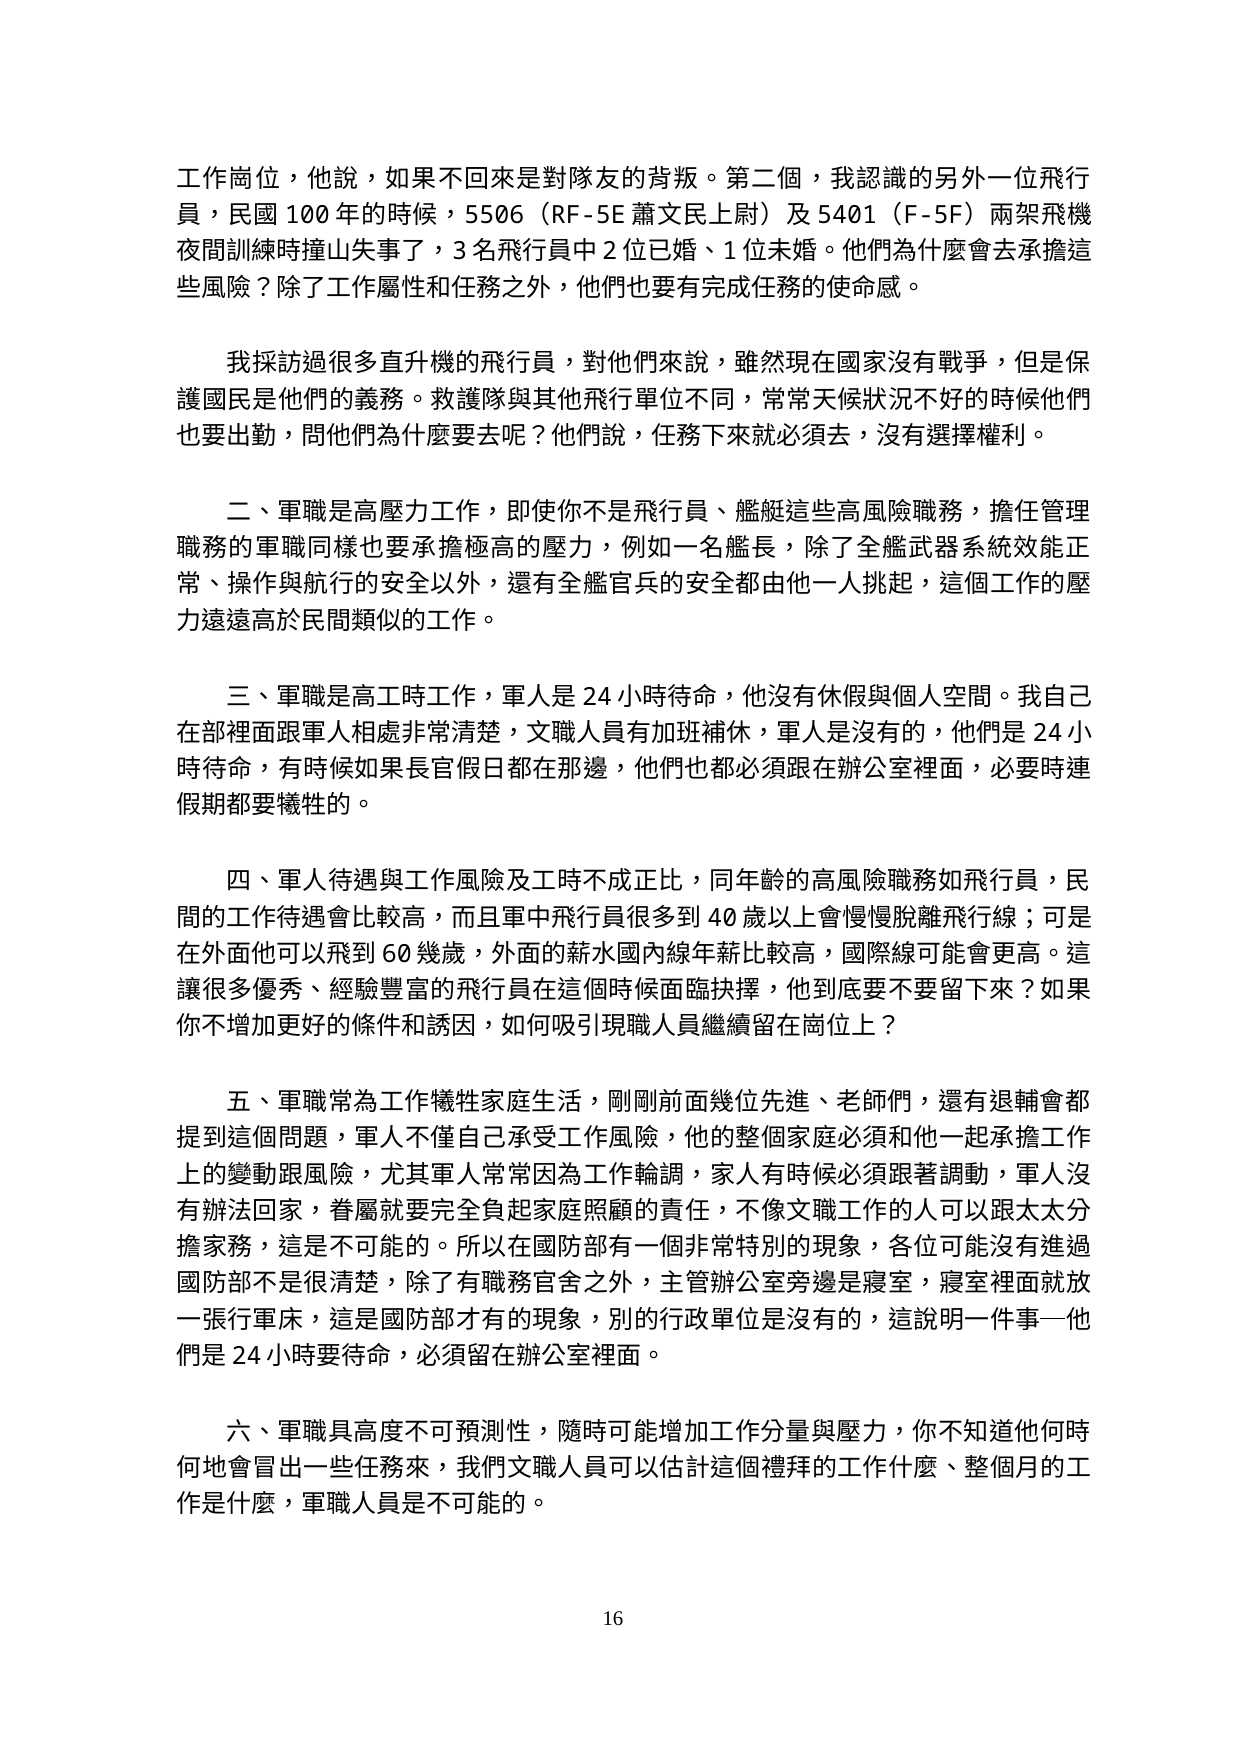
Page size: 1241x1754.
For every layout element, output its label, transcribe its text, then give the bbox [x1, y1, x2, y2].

text 我採訪過很多直升機的飛行員，對他們來說，雖然現在國家沒有戰爭，但是保護國民是他們的義務。救護隊與其他飛行單位不同，常常天候狀況不好的時候他們也要出勤，問他們為什麼要去呢？他們說，任務下來就必須去，沒有選擇權利。 [176, 343, 1092, 452]
text 六、軍職具高度不可預測性，隨時可能增加工作分量與壓力，你不知道他何時何地會冒出一些任務來，我們文職人員可以估計這個禮拜的工作什麼、整個月的工作是什麼，軍職人員是不可能的。 [176, 1411, 1092, 1520]
text 二、軍職是高壓力工作，即使你不是飛行員、艦艇這些高風險職務，擔任管理職務的軍職同樣也要承擔極高的壓力，例如一名艦長，除了全艦武器系統效能正常、操作與航行的安全以外，還有全艦官兵的安全都由他一人挑起，這個工作的壓力遠遠高於民間類似的工作。 [176, 491, 1092, 636]
text 四、軍人待遇與工作風險及工時不成正比，同年齡的高風險職務如飛行員，民間的工作待遇會比較高，而且軍中飛行員很多到40歲以上會慢慢脫離飛行線；可是在外面他可以飛到60幾歲，外面的薪水國內線年薪比較高，國際線可能會更高。這讓很多優秀、經驗豐富的飛行員在這個時候面臨抉擇，他到底要不要留下來？如果你不增加更好的條件和誘因，如何吸引現職人員繼續留在崗位上？ [176, 861, 1092, 1042]
text 工作崗位，他說，如果不回來是對隊友的背叛。第二個，我認識的另外一位飛行員，民國100年的時候，5506（RF-5E蕭文民上尉）及5401（F-5F）兩架飛機夜間訓練時撞山失事了，3名飛行員中2位已婚、1位未婚。他們為什麼會去承擔這些風險？除了工作屬性和任務之外，他們也要有完成任務的使命感。 [176, 158, 1092, 303]
text 五、軍職常為工作犧牲家庭生活，剛剛前面幾位先進、老師們，還有退輔會都提到這個問題，軍人不僅自己承受工作風險，他的整個家庭必須和他一起承擔工作上的變動跟風險，尤其軍人常常因為工作輪調，家人有時候必須跟著調動，軍人沒有辦法回家，眷屬就要完全負起家庭照顧的責任，不像文職工作的人可以跟太太分擔家務，這是不可能的。所以在國防部有一個非常特別的現象，各位可能沒有進過國防部不是很清楚，除了有職務官舍之外，主管辦公室旁邊是寢室，寢室裡面就放一張行軍床，這是國防部才有的現象，別的行政單位是沒有的，這說明一件事─他們是24小時要待命，必須留在辦公室裡面。 [176, 1082, 1092, 1372]
text 三、軍職是高工時工作，軍人是24小時待命，他沒有休假與個人空間。我自己在部裡面跟軍人相處非常清楚，文職人員有加班補休，軍人是沒有的，他們是24小時待命，有時候如果長官假日都在那邊，他們也都必須跟在辦公室裡面，必要時連假期都要犧牲的。 [176, 676, 1092, 821]
